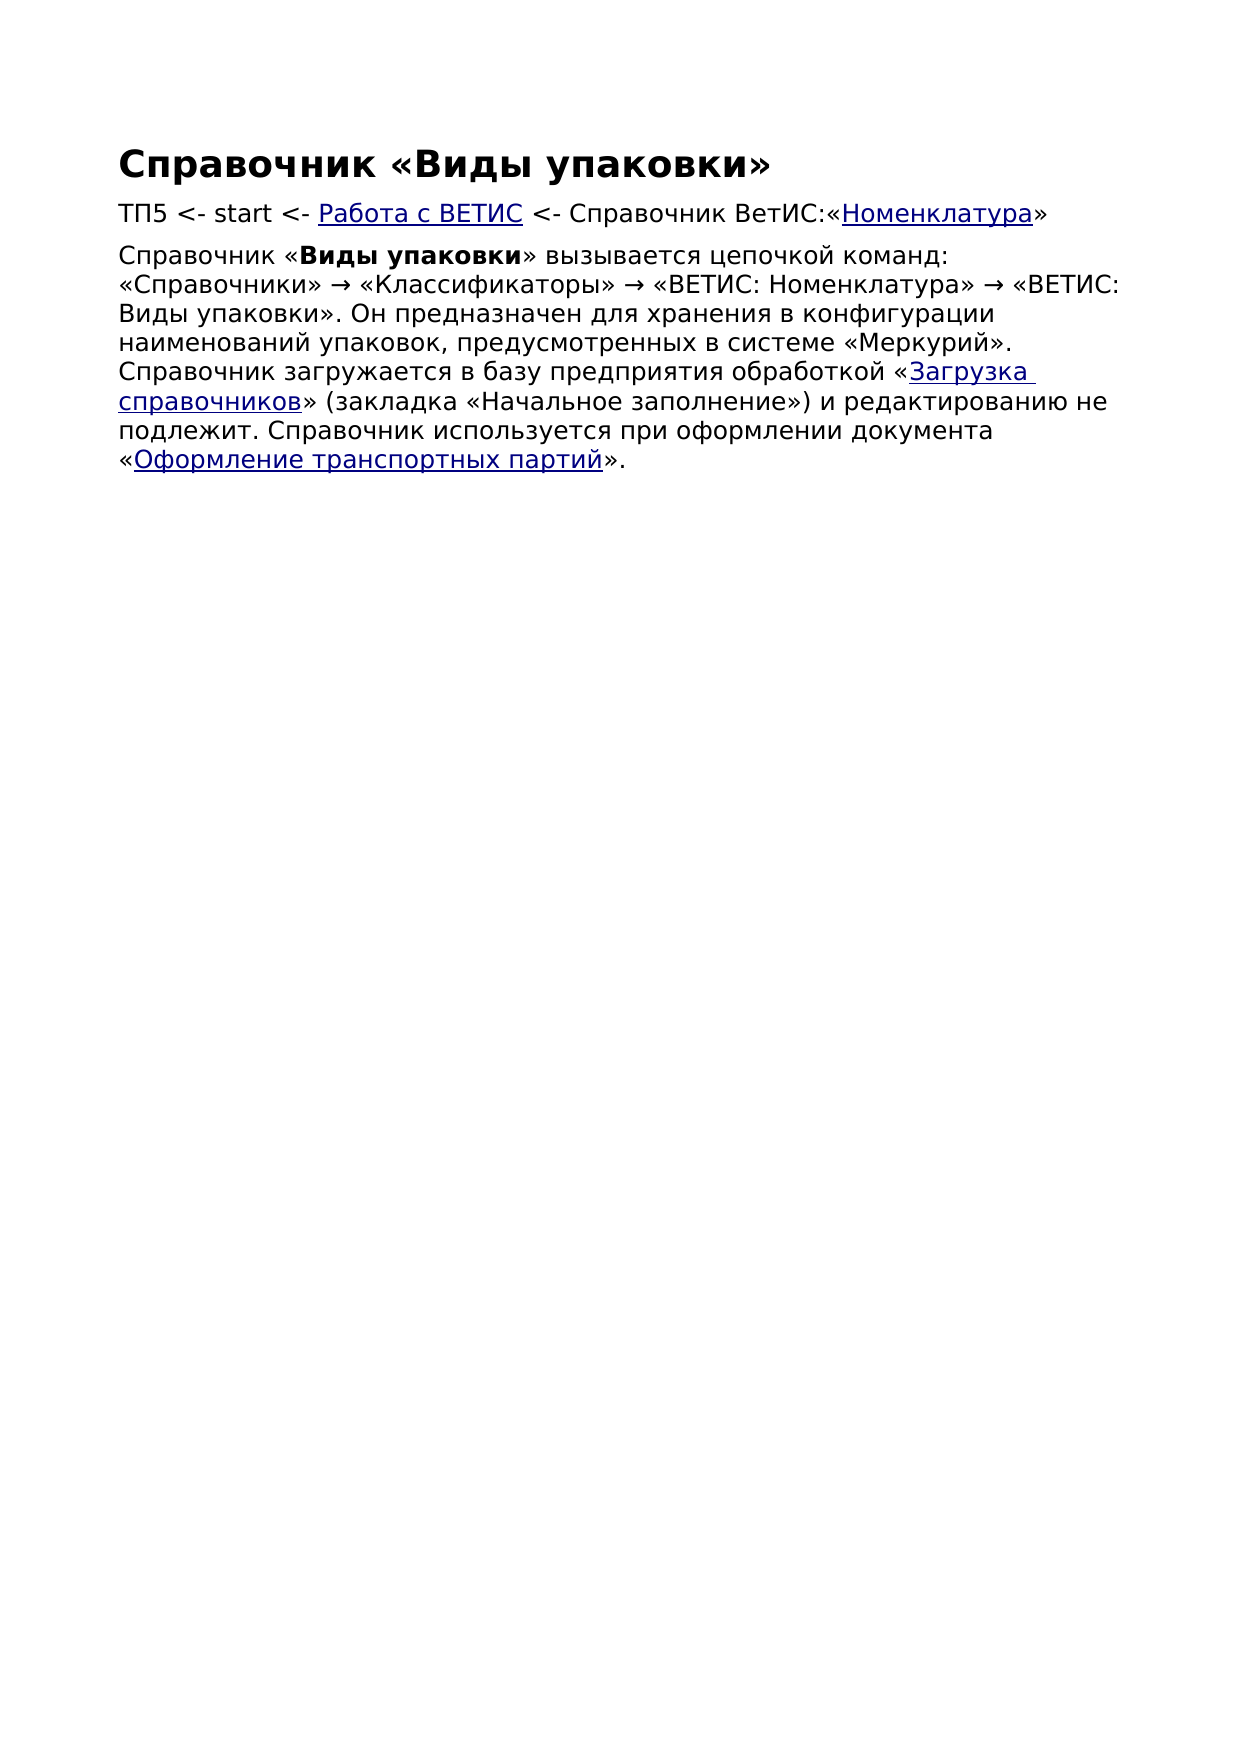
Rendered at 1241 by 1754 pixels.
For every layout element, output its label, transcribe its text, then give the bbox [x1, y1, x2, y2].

text Справочник «Виды упаковки» вызывается цепочкой команд: «Справочники» → «Классификаторы» → «ВЕТИС: Номенклатура» → «ВЕТИС: Виды упаковки». Он предназначен для хранения в конфигурации наименований упаковок, предусмотренных в системе «Меркурий». Справочник загружается в базу предприятия обработкой «Загрузка справочников» (закладка «Начальное заполнение») и редактированию не подлежит. Справочник используется при оформлении документа «Оформление транспортных партий». [118, 241, 1122, 474]
text ТП5 <- start <- Работа с ВЕТИС <- Справочник ВетИС:«Номенклатура» [118, 199, 1122, 228]
subtitle Справочник «Виды упаковки» [118, 143, 1122, 187]
